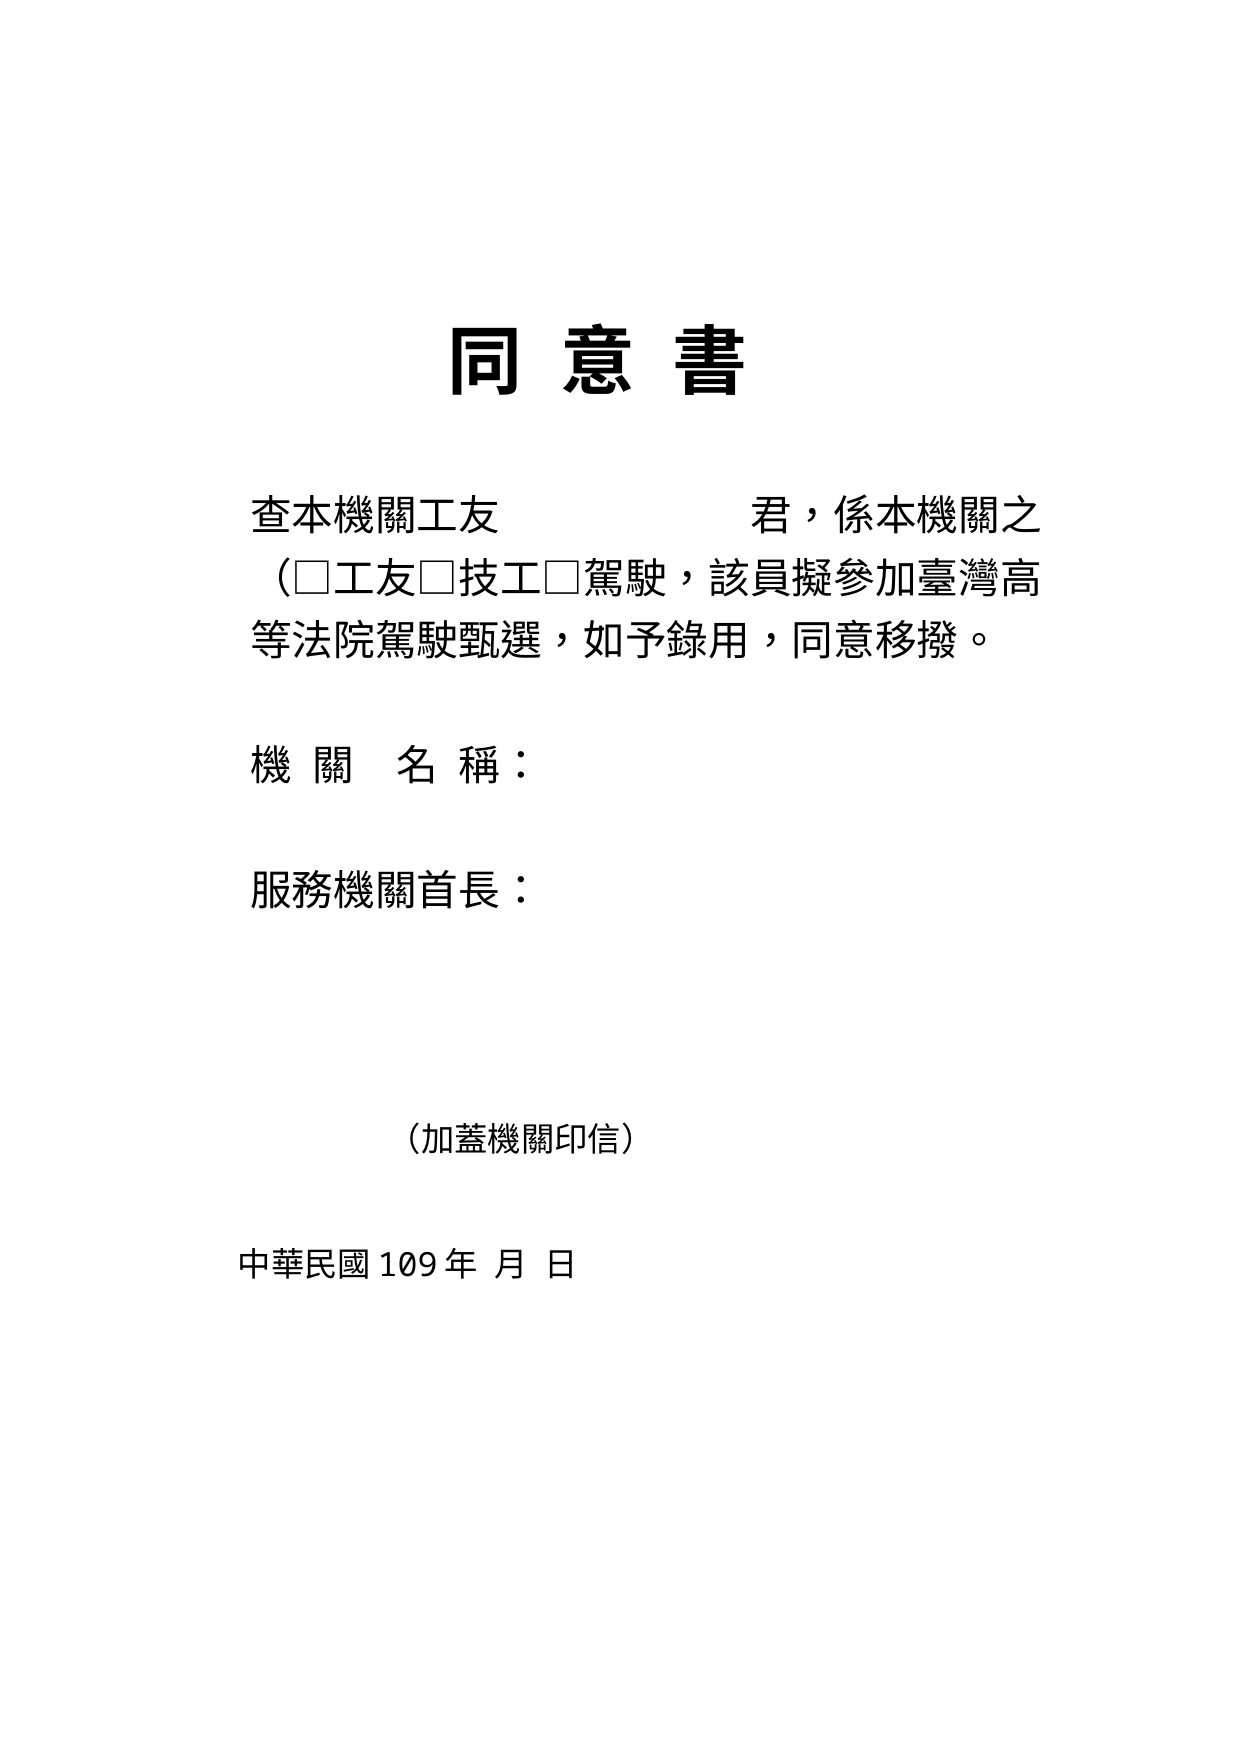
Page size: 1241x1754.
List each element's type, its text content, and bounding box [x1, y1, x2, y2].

text 機 關 名 稱： [187, 721, 1053, 783]
text （加蓋機關印信） [187, 1096, 1053, 1158]
text 同 意 書 [187, 283, 1053, 408]
text 服務機關首長： [187, 846, 1053, 908]
text 查本機關工友 君，係本機關之（□工友□技工□駕駛，該員擬參加臺灣高等法院駕駛甄選，如予錄用，同意移撥。 [250, 471, 1053, 658]
text 中華民國109年 月 日 [187, 1221, 1053, 1283]
